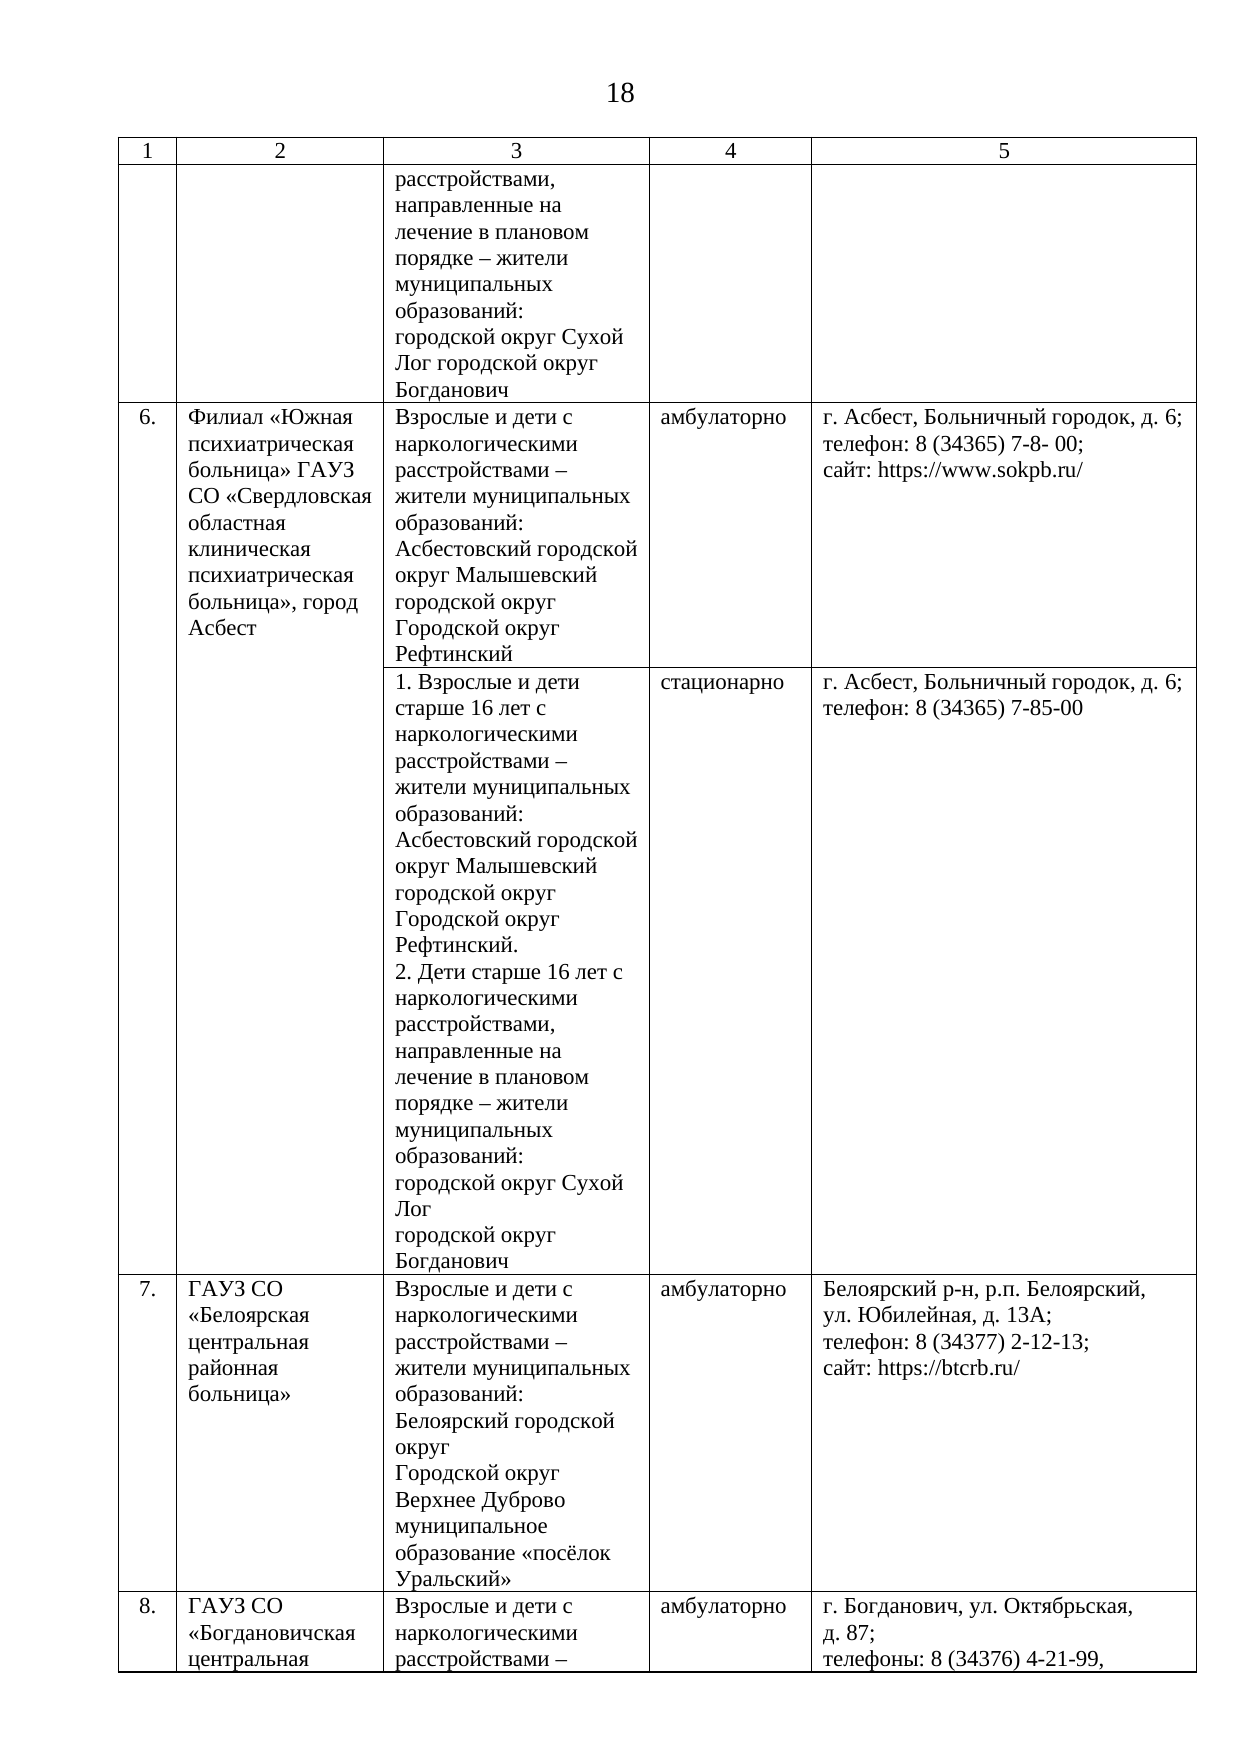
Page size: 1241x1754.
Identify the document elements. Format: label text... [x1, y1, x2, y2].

table_cell [650, 165, 811, 402]
table_cell Взрослые и дети с наркологическими расстройствами – жители муниципальных образований: Асбестовский городской округ Малышевский городской округ Городской округ Рефтинский [384, 403, 649, 667]
table_cell амбулаторно [650, 1275, 811, 1591]
table_cell [812, 165, 1196, 402]
table_cell Взрослые и дети с наркологическими расстройствами – жители муниципальных образований: Белоярский городской округ Городской округ Верхнее Дуброво муниципальное образование «посёлок Уральский» [384, 1275, 649, 1591]
table_header 2 [177, 138, 383, 164]
table_cell 7. [119, 1275, 176, 1591]
table_cell амбулаторно [650, 403, 811, 667]
table_cell г. Асбест, Больничный городок, д. 6; телефон: 8 (34365) 7-8- 00; сайт: https://www.sokpb.ru/ [812, 403, 1196, 667]
table_header 1 [119, 138, 176, 164]
table_cell г. Богданович, ул. Октябрьская, д. 87; телефоны: 8 (34376) 4-21-99, [812, 1592, 1196, 1671]
table_cell расстройствами, направленные на лечение в плановом порядке – жители муниципальных образований: городской округ Сухой Лог городской округ Богданович [384, 165, 649, 402]
table_cell амбулаторно [650, 1592, 811, 1671]
table_cell Взрослые и дети с наркологическими расстройствами – [384, 1592, 649, 1671]
table_cell 6. [119, 403, 176, 1274]
table_cell [177, 165, 383, 402]
table_cell [119, 165, 176, 402]
table_cell стационарно [650, 668, 811, 1274]
table_cell г. Асбест, Больничный городок, д. 6; телефон: 8 (34365) 7-85-00 [812, 668, 1196, 1274]
table_cell 8. [119, 1592, 176, 1671]
table_header 5 [812, 138, 1196, 164]
table_cell ГАУЗ СО «Богдановичская центральная [177, 1592, 383, 1671]
table_cell 1. Взрослые и дети старше 16 лет с наркологическими расстройствами – жители муниципальных образований: Асбестовский городской округ Малышевский городской округ Городской округ Рефтинский. 2. Дети старше 16 лет с наркологическими расстройствами, направленные на лечение в плановом порядке – жители муниципальных образований: городской округ Сухой Лог городской округ Богданович [384, 668, 649, 1274]
table_cell ГАУЗ СО «Белоярская центральная районная больница» [177, 1275, 383, 1591]
table_header 3 [384, 138, 649, 164]
table_cell Белоярский р-н, р.п. Белоярский, ул. Юбилейная, д. 13А; телефон: 8 (34377) 2-12-13; сайт: https://btcrb.ru/ [812, 1275, 1196, 1591]
table_cell Филиал «Южная психиатрическая больница» ГАУЗ СО «Свердловская областная клиническая психиатрическая больница», город Асбест [177, 403, 383, 1274]
table_header 4 [650, 138, 811, 164]
